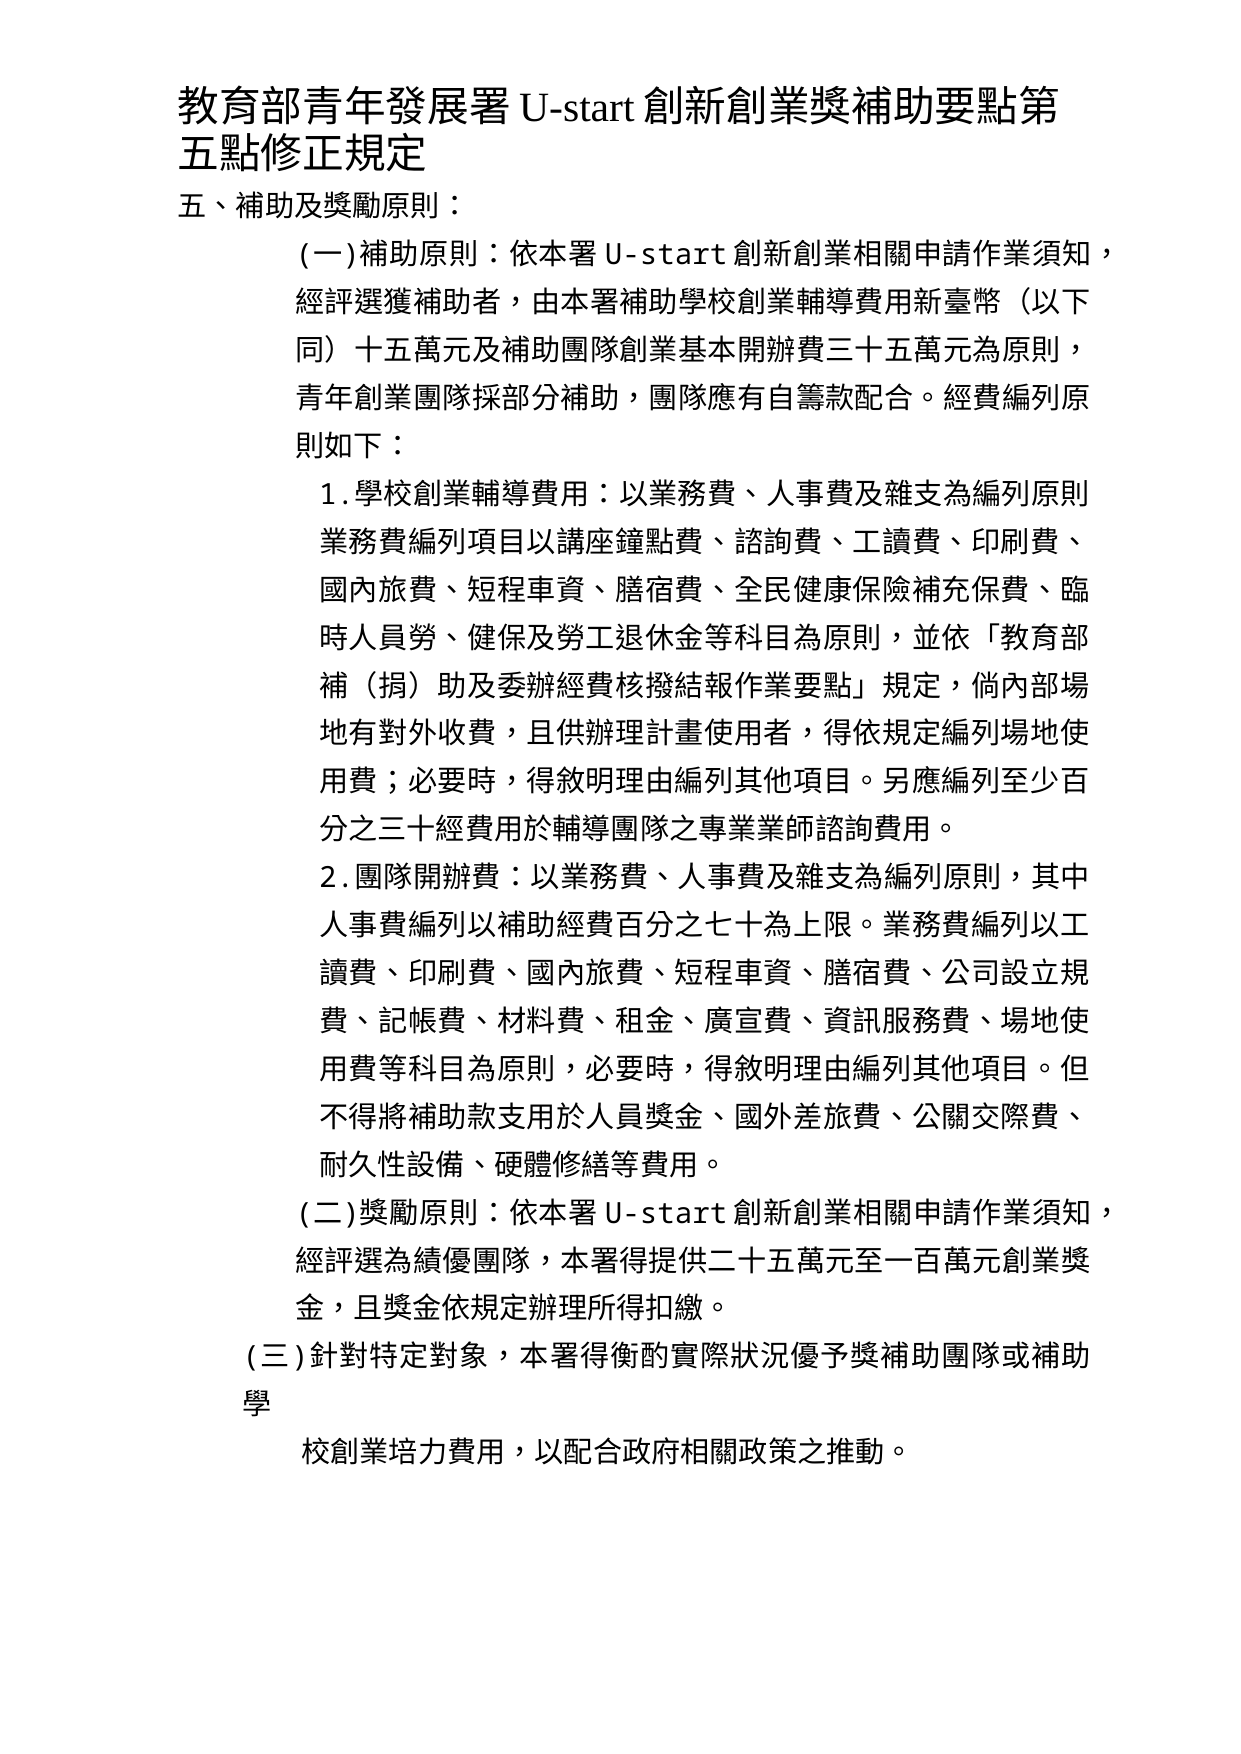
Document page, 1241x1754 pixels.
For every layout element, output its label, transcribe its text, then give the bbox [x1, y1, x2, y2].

text 教育部青年發展署U-start創新創業獎補助要點第五點修正規定 [177, 83, 1092, 178]
list 校創業培力費用，以配合政府相關政策之推動。 [201, 1424, 1092, 1472]
list 團隊開辦費：以業務費、人事費及雜支為編列原則，其中人事費編列以補助經費百分之七十為上限。業務費編列以工讀費、印刷費、國內旅費、短程車資、膳宿費、公司設立規費、記帳費、材料費、租金、廣宣費、資訊服務費、場地使用費等科目為原則，必要時，得敘明理由編列其他項目。但不得將補助款支用於人員獎金、國外差旅費、公關交際費、耐久性設備、硬體修繕等費用。 [319, 849, 1092, 1185]
list 獎勵原則：依本署U-start創新創業相關申請作業須知，經評選為績優團隊，本署得提供二十五萬元至一百萬元創業獎金，且獎金依規定辦理所得扣繳。 [295, 1185, 1092, 1328]
list 補助原則：依本署U-start創新創業相關申請作業須知，經評選獲補助者，由本署補助學校創業輔導費用新臺幣（以下同）十五萬元及補助團隊創業基本開辦費三十五萬元為原則，青年創業團隊採部分補助，團隊應有自籌款配合。經費編列原則如下： [295, 226, 1092, 466]
list 學校創業輔導費用：以業務費、人事費及雜支為編列原則。業務費編列項目以講座鐘點費、諮詢費、工讀費、印刷費、國內旅費、短程車資、膳宿費、全民健康保險補充保費、臨時人員勞、健保及勞工退休金等科目為原則，並依「教育部補（捐）助及委辦經費核撥結報作業要點」規定，倘內部場地有對外收費，且供辦理計畫使用者，得依規定編列場地使用費；必要時，得敘明理由編列其他項目。另應編列至少百分之三十經費用於輔導團隊之專業業師諮詢費用。 [319, 466, 1092, 849]
text 五、補助及獎勵原則： [177, 178, 1092, 226]
list (三)針對特定對象，本署得衡酌實際狀況優予獎補助團隊或補助學 [142, 1328, 1092, 1424]
